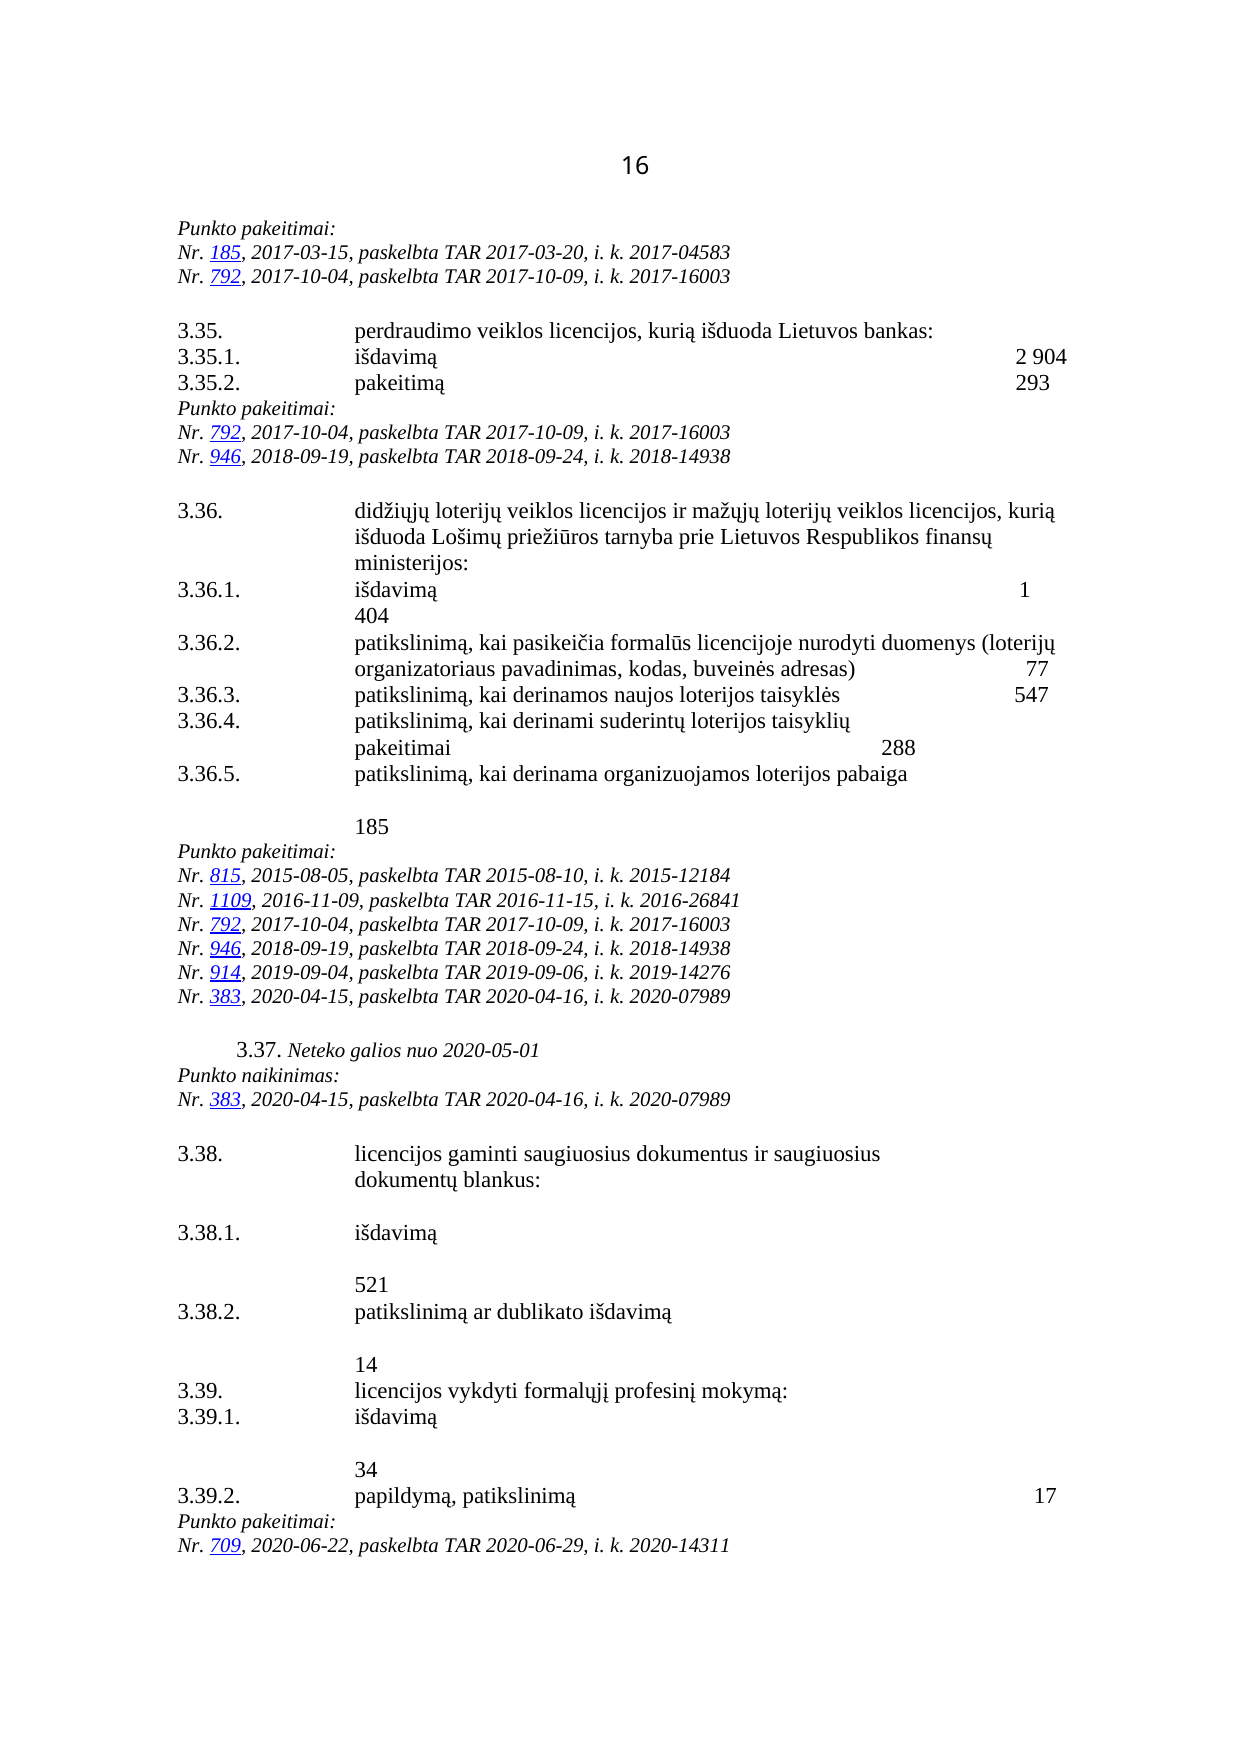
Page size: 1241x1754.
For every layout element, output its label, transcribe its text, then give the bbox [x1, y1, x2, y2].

text Nr. 792, 2017-10-04, paskelbta TAR 2017-10-09, i. k. 2017-16003 [177, 420, 1093, 444]
text Nr. 709, 2020-06-22, paskelbta TAR 2020-06-29, i. k. 2020-14311 [177, 1533, 1093, 1557]
text Nr. 914, 2019-09-04, paskelbta TAR 2019-09-06, i. k. 2019-14276 [177, 960, 1093, 984]
text Nr. 1109, 2016-11-09, paskelbta TAR 2016-11-15, i. k. 2016-26841 [177, 887, 1093, 912]
text 3.39.2. papildymą, patikslinimą 17 [177, 1482, 1093, 1509]
text Punkto pakeitimai: [177, 396, 1093, 420]
text 3.35.1. išdavimą 2 904 [177, 343, 1093, 369]
text 3.38.1. išdavimą 521 [177, 1219, 945, 1298]
text Nr. 946, 2018-09-19, paskelbta TAR 2018-09-24, i. k. 2018-14938 [177, 936, 1093, 960]
text Nr. 185, 2017-03-15, paskelbta TAR 2017-03-20, i. k. 2017-04583 [177, 240, 1093, 264]
text Nr. 383, 2020-04-15, paskelbta TAR 2020-04-16, i. k. 2020-07989 [177, 984, 1093, 1008]
text 3.36.5. patikslinimą, kai derinama organizuojamos loterijos pabaiga 185 [177, 760, 1004, 839]
text 3.36.4. patikslinimą, kai derinami suderintų loterijos taisyklių pakeitimai 288 [177, 708, 916, 760]
text Nr. 383, 2020-04-15, paskelbta TAR 2020-04-16, i. k. 2020-07989 [177, 1087, 1093, 1111]
text 3.36. didžiųjų loterijų veiklos licencijos ir mažųjų loterijų veiklos licencijos, kurią išduoda Lošimų priežiūros tarnyba prie Lietuvos Respublikos finansų ministerijos: [177, 497, 1063, 576]
text 3.39. licencijos vykdyti formalųjį profesinį mokymą: [177, 1377, 945, 1403]
text 3.39.1. išdavimą 34 [177, 1403, 945, 1482]
text Nr. 946, 2018-09-19, paskelbta TAR 2018-09-24, i. k. 2018-14938 [177, 444, 1093, 468]
text Punkto naikinimas: [177, 1063, 1093, 1087]
text 3.36.1. išdavimą 1 404 [177, 576, 1063, 628]
text Punkto pakeitimai: [177, 839, 1093, 863]
text 3.35.2. pakeitimą 293 [177, 369, 1093, 396]
text 3.35. perdraudimo veiklos licencijos, kurią išduoda Lietuvos bankas: [177, 317, 1093, 343]
text Punkto pakeitimai: [177, 1509, 1093, 1533]
text 3.38. licencijos gaminti saugiuosius dokumentus ir saugiuosius [177, 1140, 945, 1166]
text Nr. 792, 2017-10-04, paskelbta TAR 2017-10-09, i. k. 2017-16003 [177, 264, 1093, 288]
text 3.36.2. patikslinimą, kai pasikeičia formalūs licencijoje nurodyti duomenys (loterijų organizatoriaus pavadinimas, kodas, buveinės adresas) 77 [177, 628, 1063, 681]
text dokumentų blankus: [354, 1166, 945, 1219]
text Nr. 792, 2017-10-04, paskelbta TAR 2017-10-09, i. k. 2017-16003 [177, 912, 1093, 936]
text Punkto pakeitimai: [177, 216, 1093, 240]
text 3.36.3. patikslinimą, kai derinamos naujos loterijos taisyklės 547 [177, 681, 1063, 708]
text 3.37. Neteko galios nuo 2020-05-01 [177, 1037, 1093, 1063]
text Nr. 815, 2015-08-05, paskelbta TAR 2015-08-10, i. k. 2015-12184 [177, 863, 1093, 887]
text 3.38.2. patikslinimą ar dublikato išdavimą 14 [177, 1298, 945, 1377]
